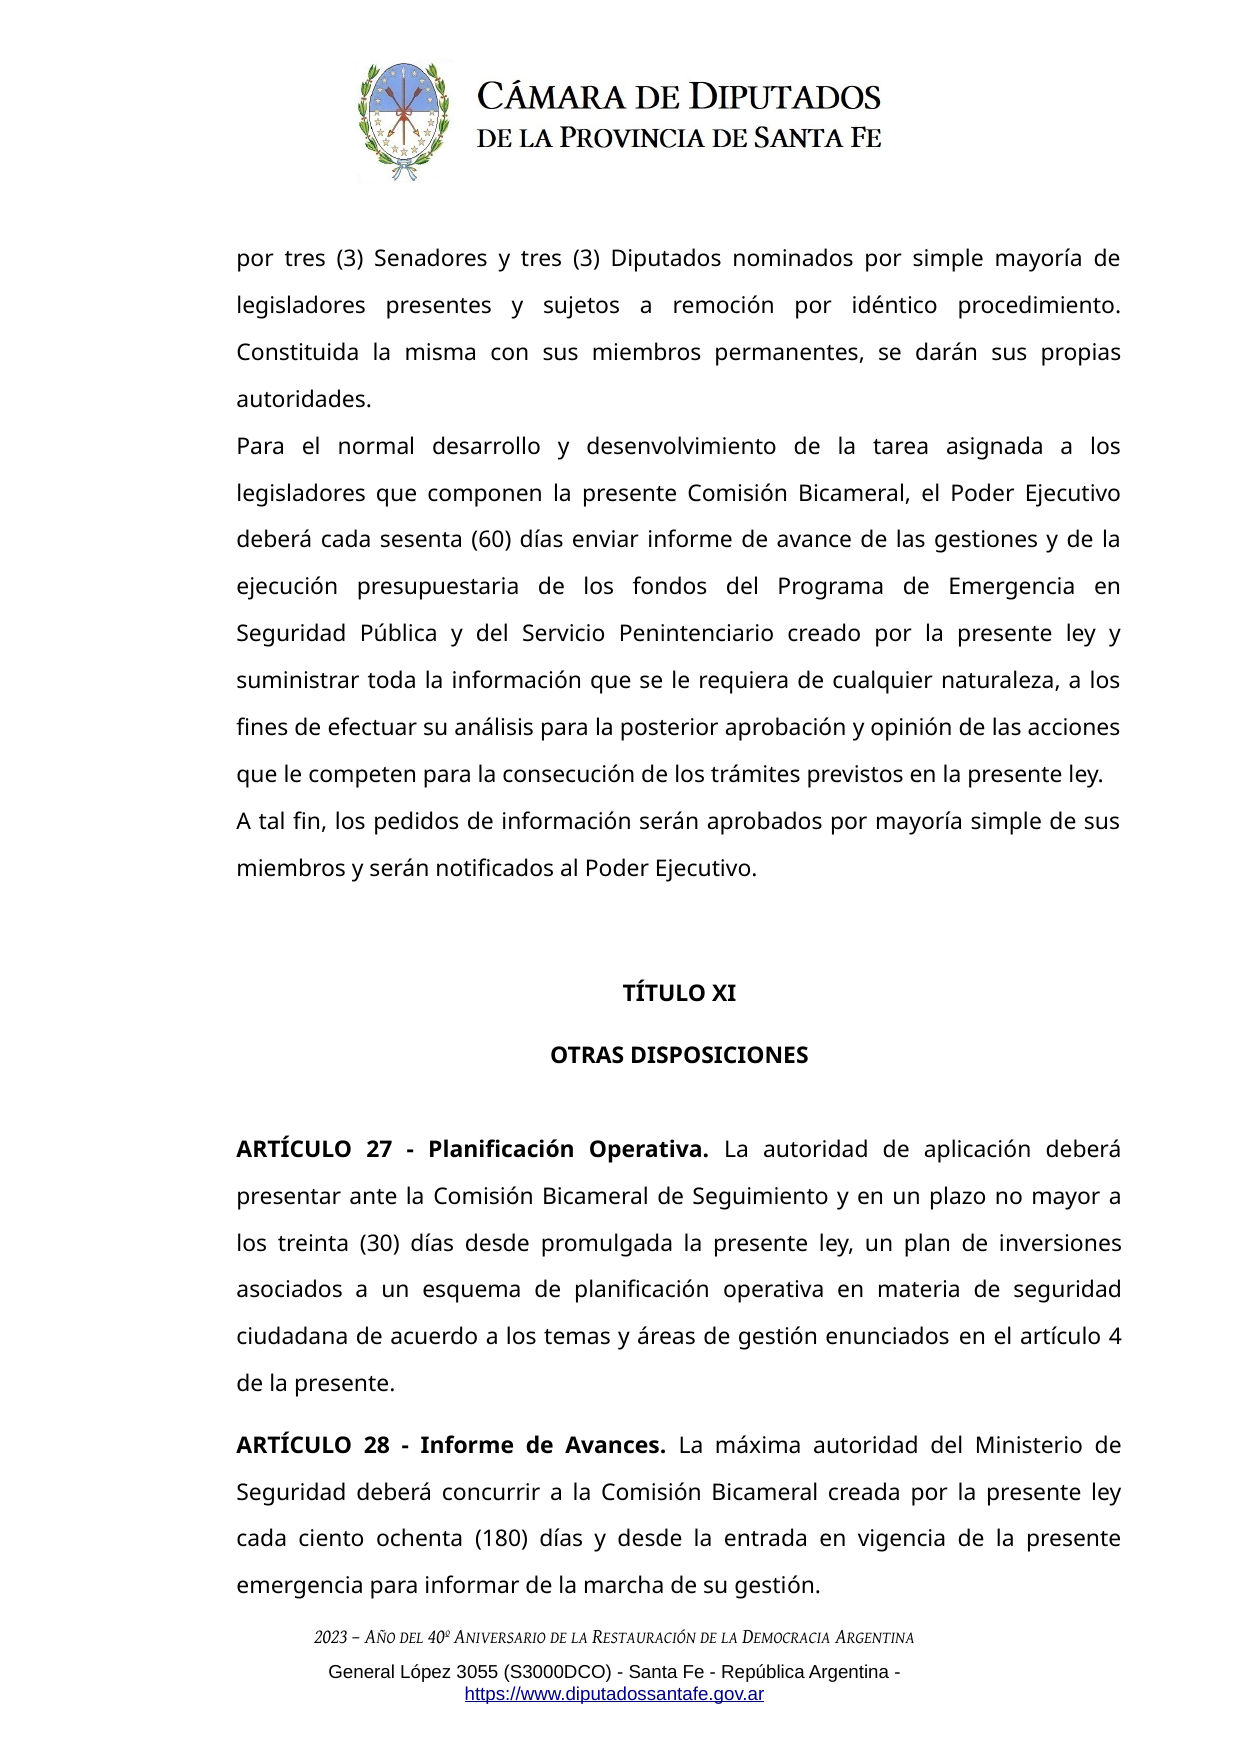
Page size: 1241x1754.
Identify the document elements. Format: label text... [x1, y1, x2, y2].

picture [354, 59, 886, 183]
text por tres (3) Senadores y tres (3) Diputados nominados por simple mayoría de legisladores presentes y sujetos a remoción por idéntico procedimiento. Constituida la misma con sus miembros permanentes, se darán sus propias autoridades. [236, 242, 1122, 414]
text A tal fin, los pedidos de información serán aprobados por mayoría simple de sus miembros y serán notificados al Poder Ejecutivo. [236, 805, 1122, 883]
text OTRAS DISPOSICIONES [236, 1039, 1122, 1070]
text ARTÍCULO 28 - Informe de Avances. La máxima autoridad del Ministerio de Seguridad deberá concurrir a la Comisión Bicameral creada por la presente ley cada ciento ochenta (180) días y desde la entrada en vigencia de la presente emergencia para informar de la marcha de su gestión. [236, 1429, 1122, 1601]
text Para el normal desarrollo y desenvolvimiento de la tarea asignada a los legisladores que componen la presente Comisión Bicameral, el Poder Ejecutivo deberá cada sesenta (60) días enviar informe de avance de las gestiones y de la ejecución presupuestaria de los fondos del Programa de Emergencia en Seguridad Pública y del Servicio Penintenciario creado por la presente ley y suministrar toda la información que se le requiera de cualquier naturaleza, a los fines de efectuar su análisis para la posterior aprobación y opinión de las acciones que le competen para la consecución de los trámites previstos en la presente ley. [236, 430, 1122, 789]
text ARTÍCULO 27 - Planificación Operativa. La autoridad de aplicación deberá presentar ante la Comisión Bicameral de Seguimiento y en un plazo no mayor a los treinta (30) días desde promulgada la presente ley, un plan de inversiones asociados a un esquema de planificación operativa en materia de seguridad ciudadana de acuerdo a los temas y áreas de gestión enunciados en el artículo 4 de la presente. [236, 1133, 1122, 1398]
text TÍTULO XI [236, 977, 1122, 1008]
